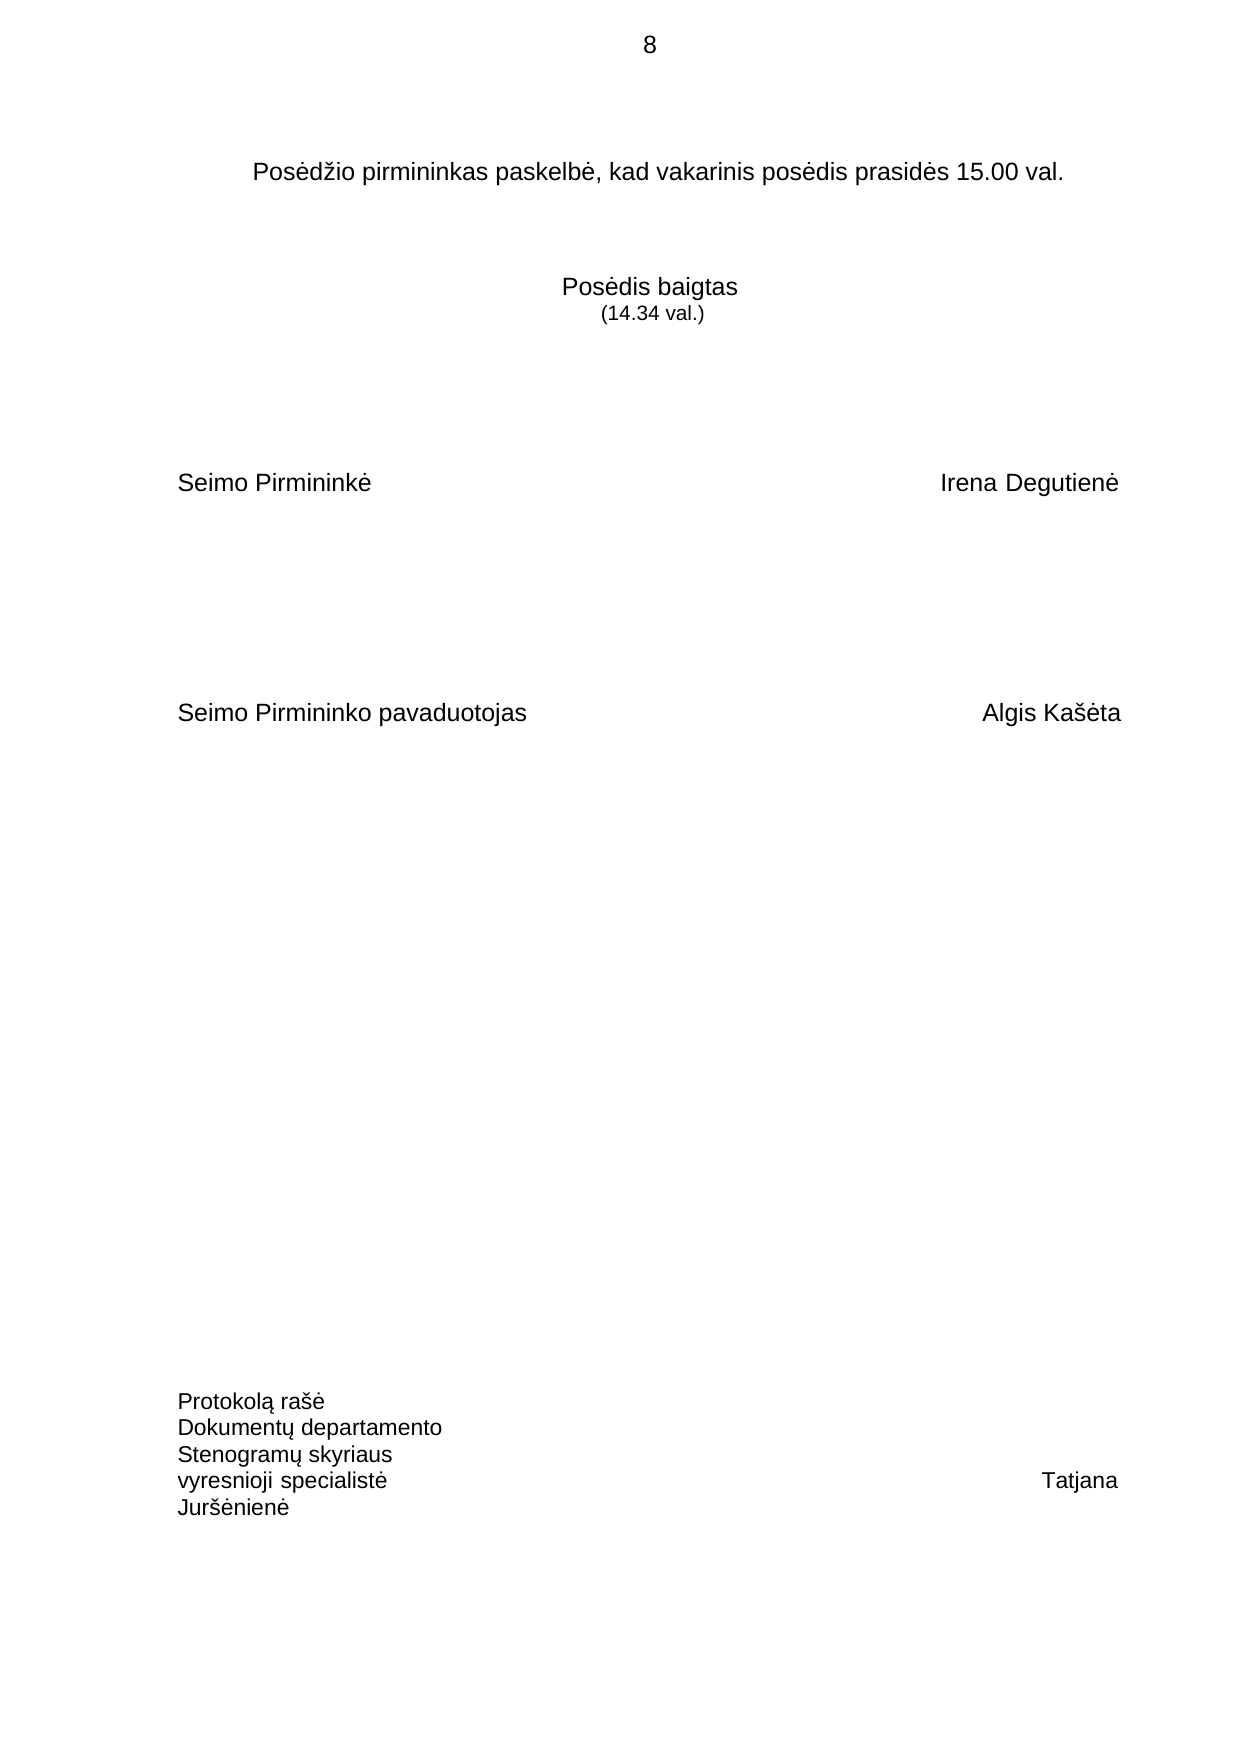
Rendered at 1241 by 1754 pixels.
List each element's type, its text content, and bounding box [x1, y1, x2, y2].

text vyresnioji specialistė Tatjana Juršėnienė [177, 1467, 1122, 1520]
text Seimo Pirmininko pavaduotojas Algis Kašėta [177, 698, 1122, 727]
text Dokumentų departamento [177, 1414, 1122, 1441]
text (14.34 val.) [177, 300, 1122, 324]
text Protokolą rašė [177, 1388, 1122, 1414]
text Posėdis baigtas [177, 272, 1122, 300]
text Seimo Pirmininkė Irena Degutienė [177, 468, 1122, 497]
text Posėdžio pirmininkas paskelbė, kad vakarinis posėdis prasidės 15.00 val. [177, 157, 1122, 185]
text Stenogramų skyriaus [177, 1441, 1122, 1467]
